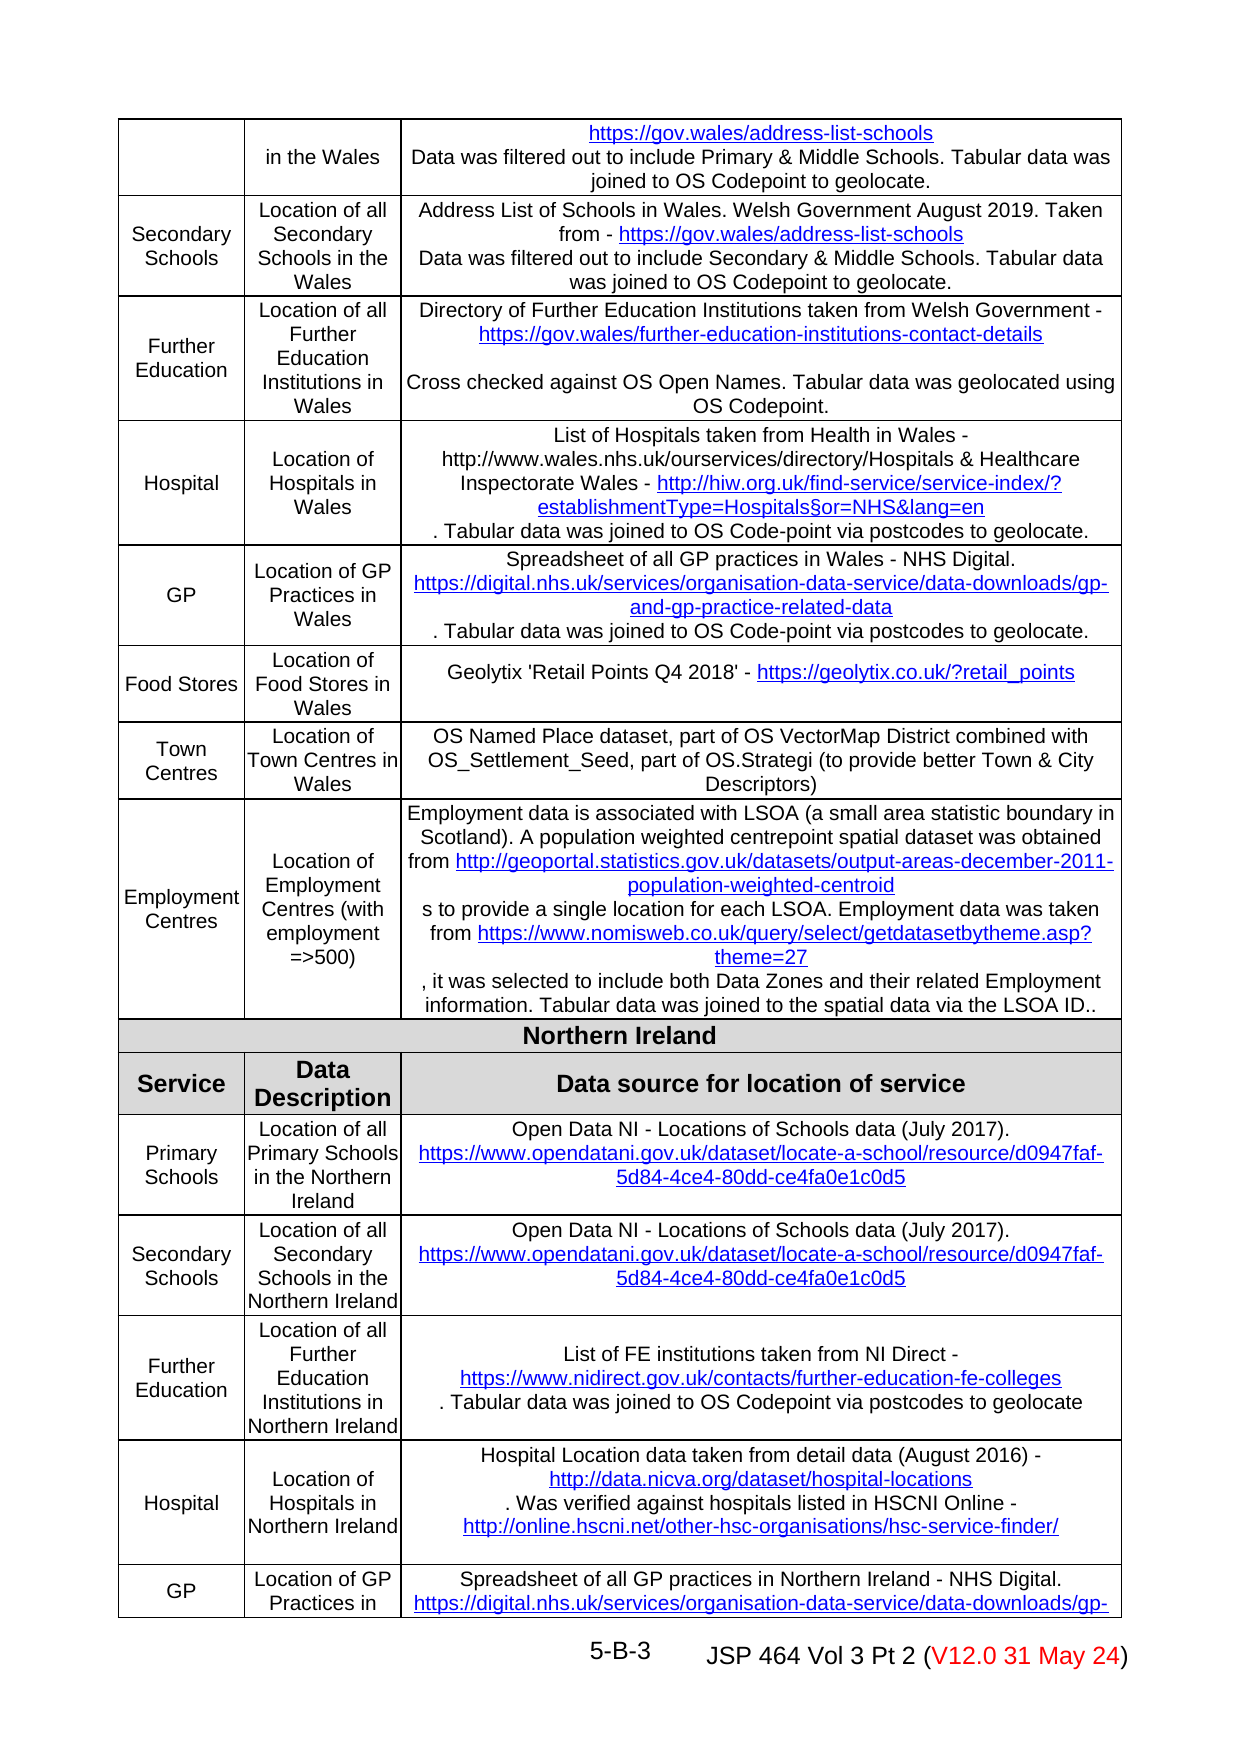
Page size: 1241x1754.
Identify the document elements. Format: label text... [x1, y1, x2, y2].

table_cell List of Hospitals taken from Health in Wales - http://www.wales.nhs.uk/ourservices/directory/Hospitals & Healthcare Inspectorate Wales - http://hiw.org.uk/find-service/service-index/?establishmentType=Hospitals§or=NHS&lang=en . Tabular data was joined to OS Code-point via postcodes to geolocate. [402, 421, 1121, 544]
table_cell GP [119, 546, 244, 645]
table_cell Hospital [119, 1441, 244, 1564]
table_cell Secondary Schools [119, 196, 244, 295]
table_cell Location of all Secondary Schools in the Northern Ireland [245, 1216, 400, 1315]
table_cell [119, 120, 244, 195]
table_cell Location of GP Practices in Wales [245, 546, 400, 645]
table_cell GP [119, 1565, 244, 1616]
table_cell Further Education [119, 1316, 244, 1439]
table_cell Hospital [119, 421, 244, 544]
table_cell Location of Food Stores in Wales [245, 646, 400, 721]
table_cell Open Data NI - Locations of Schools data (July 2017). https://www.opendatani.gov.uk/dataset/locate-a-school/resource/d0947faf-5d84-4ce4-80dd-ce4fa0e1c0d5 [402, 1115, 1121, 1214]
table_cell Food Stores [119, 646, 244, 721]
table_cell in the Wales [245, 120, 400, 195]
table_cell Data source for location of service [402, 1053, 1121, 1114]
table_cell Location of Town Centres in Wales [245, 723, 400, 798]
table_cell Employment Centres [119, 800, 244, 1018]
table_cell Directory of Further Education Institutions taken from Welsh Government - https://gov.wales/further-education-institutions-contact-details Cross checked against OS Open Names. Tabular data was geolocated using OS Codepoint. [402, 297, 1121, 420]
table_cell Data Description [245, 1053, 400, 1114]
table_cell Northern Ireland [119, 1020, 1121, 1052]
table_cell Location of all Secondary Schools in the Wales [245, 196, 400, 295]
table_cell Primary Schools [119, 1115, 244, 1214]
table_cell Address List of Schools in Wales. Welsh Government August 2019. Taken from - https://gov.wales/address-list-schools Data was filtered out to include Secondary & Middle Schools. Tabular data was joined to OS Codepoint to geolocate. [402, 196, 1121, 295]
table_cell Location of Hospitals in Northern Ireland [245, 1441, 400, 1564]
table_cell Secondary Schools [119, 1216, 244, 1315]
table_cell Hospital Location data taken from detail data (August 2016) - http://data.nicva.org/dataset/hospital-locations . Was verified against hospitals listed in HSCNI Online - http://online.hscni.net/other-hsc-organisations/hsc-service-finder/ [402, 1441, 1121, 1564]
table_cell Geolytix 'Retail Points Q4 2018' - https://geolytix.co.uk/?retail_points [402, 646, 1121, 721]
table_cell Location of all Further Education Institutions in Wales [245, 297, 400, 420]
table_cell Town Centres [119, 723, 244, 798]
table_cell Location of all Further Education Institutions in Northern Ireland [245, 1316, 400, 1439]
table_cell Location of all Primary Schools in the Northern Ireland [245, 1115, 400, 1214]
table_cell Service [119, 1053, 244, 1114]
table_cell Further Education [119, 297, 244, 420]
table_cell - https://gov.wales/address-list-schools Data was filtered out to include Primary & Middle Schools. Tabular data was joined to OS Codepoint to geolocate. [402, 120, 1121, 195]
table_cell Location of Employment Centres (with employment =>500) [245, 800, 400, 1018]
table_cell Spreadsheet of all GP practices in Wales - NHS Digital. https://digital.nhs.uk/services/organisation-data-service/data-downloads/gp-and-gp-practice-related-data . Tabular data was joined to OS Code-point via postcodes to geolocate. [402, 546, 1121, 645]
table_cell Open Data NI - Locations of Schools data (July 2017). https://www.opendatani.gov.uk/dataset/locate-a-school/resource/d0947faf-5d84-4ce4-80dd-ce4fa0e1c0d5 [402, 1216, 1121, 1315]
table_cell Employment data is associated with LSOA (a small area statistic boundary in Scotland). A population weighted centrepoint spatial dataset was obtained from http://geoportal.statistics.gov.uk/datasets/output-areas-december-2011-population-weighted-centroid s to provide a single location for each LSOA. Employment data was taken from https://www.nomisweb.co.uk/query/select/getdatasetbytheme.asp?theme=27 , it was selected to include both Data Zones and their related Employment information. Tabular data was joined to the spatial data via the LSOA ID.. [402, 800, 1121, 1018]
table_cell Spreadsheet of all GP practices in Northern Ireland - NHS Digital. https://digital.nhs.uk/services/organisation-data-service/data-downloads/gp- [402, 1565, 1121, 1616]
table_cell OS Named Place dataset, part of OS VectorMap District combined with OS_Settlement_Seed, part of OS.Strategi (to provide better Town & City Descriptors) [402, 723, 1121, 798]
table_cell Location of Hospitals in Wales [245, 421, 400, 544]
table_cell Location of GP Practices in [245, 1565, 400, 1616]
table_cell List of FE institutions taken from NI Direct - https://www.nidirect.gov.uk/contacts/further-education-fe-colleges . Tabular data was joined to OS Codepoint via postcodes to geolocate [402, 1316, 1121, 1439]
